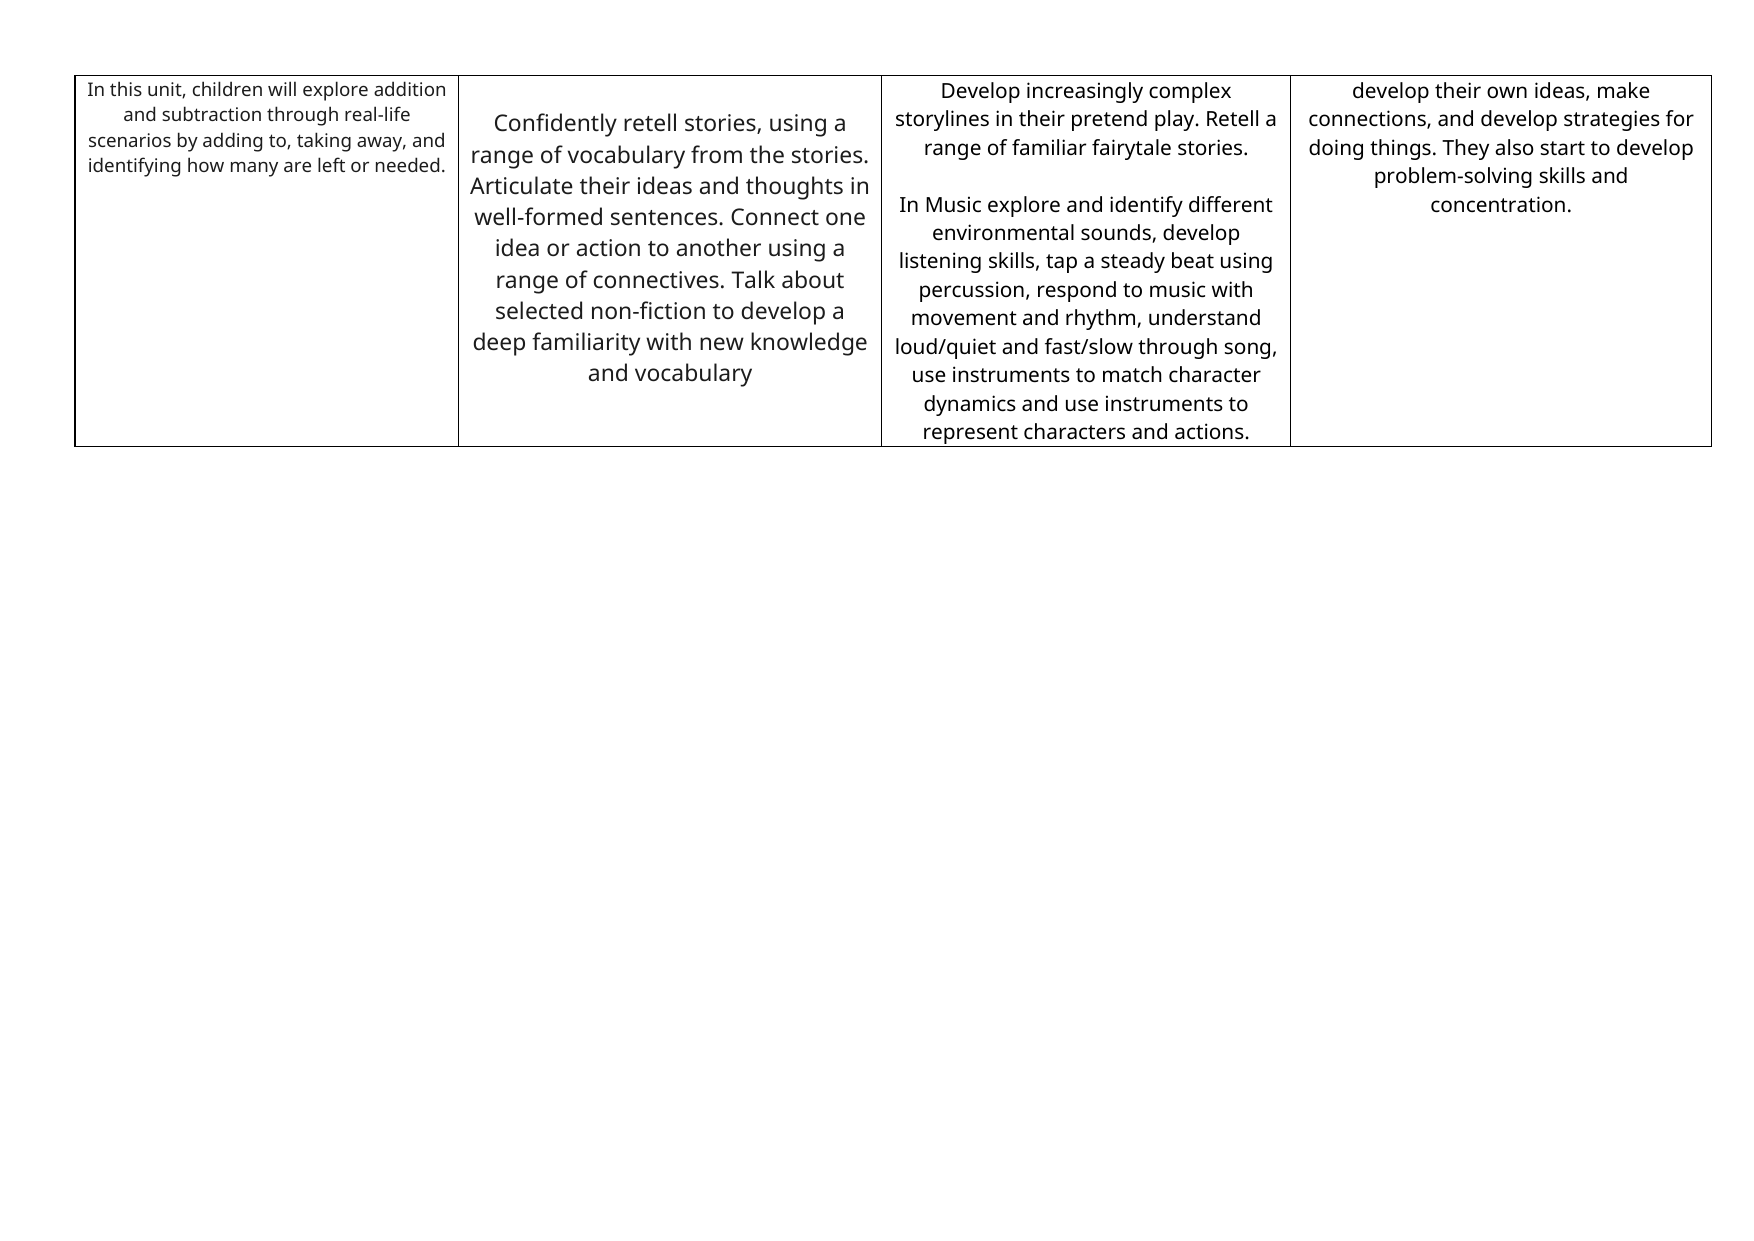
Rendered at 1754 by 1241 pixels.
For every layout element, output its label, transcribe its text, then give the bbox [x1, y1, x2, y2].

table_cell Develop increasingly complex storylines in their pretend play. Retell a range of familiar fairytale stories. In Music explore and identify different environmental sounds, develop listening skills, tap a steady beat using percussion, respond to music with movement and rhythm, understand loud/quiet and fast/slow through song, use instruments to match character dynamics and use instruments to represent characters and actions. [882, 76, 1290, 446]
table_cell In this unit, children will explore addition and subtraction through real-life scenarios by adding to, taking away, and identifying how many are left or needed. [76, 76, 458, 446]
table_cell develop their own ideas, make connections, and develop strategies for doing things. They also start to develop problem-solving skills and concentration. [1291, 76, 1711, 446]
table_cell Confidently retell stories, using a range of vocabulary from the stories. Articulate their ideas and thoughts in well-formed sentences. Connect one idea or action to another using a range of connectives. Talk about selected non-fiction to develop a deep familiarity with new knowledge and vocabulary [459, 76, 881, 446]
